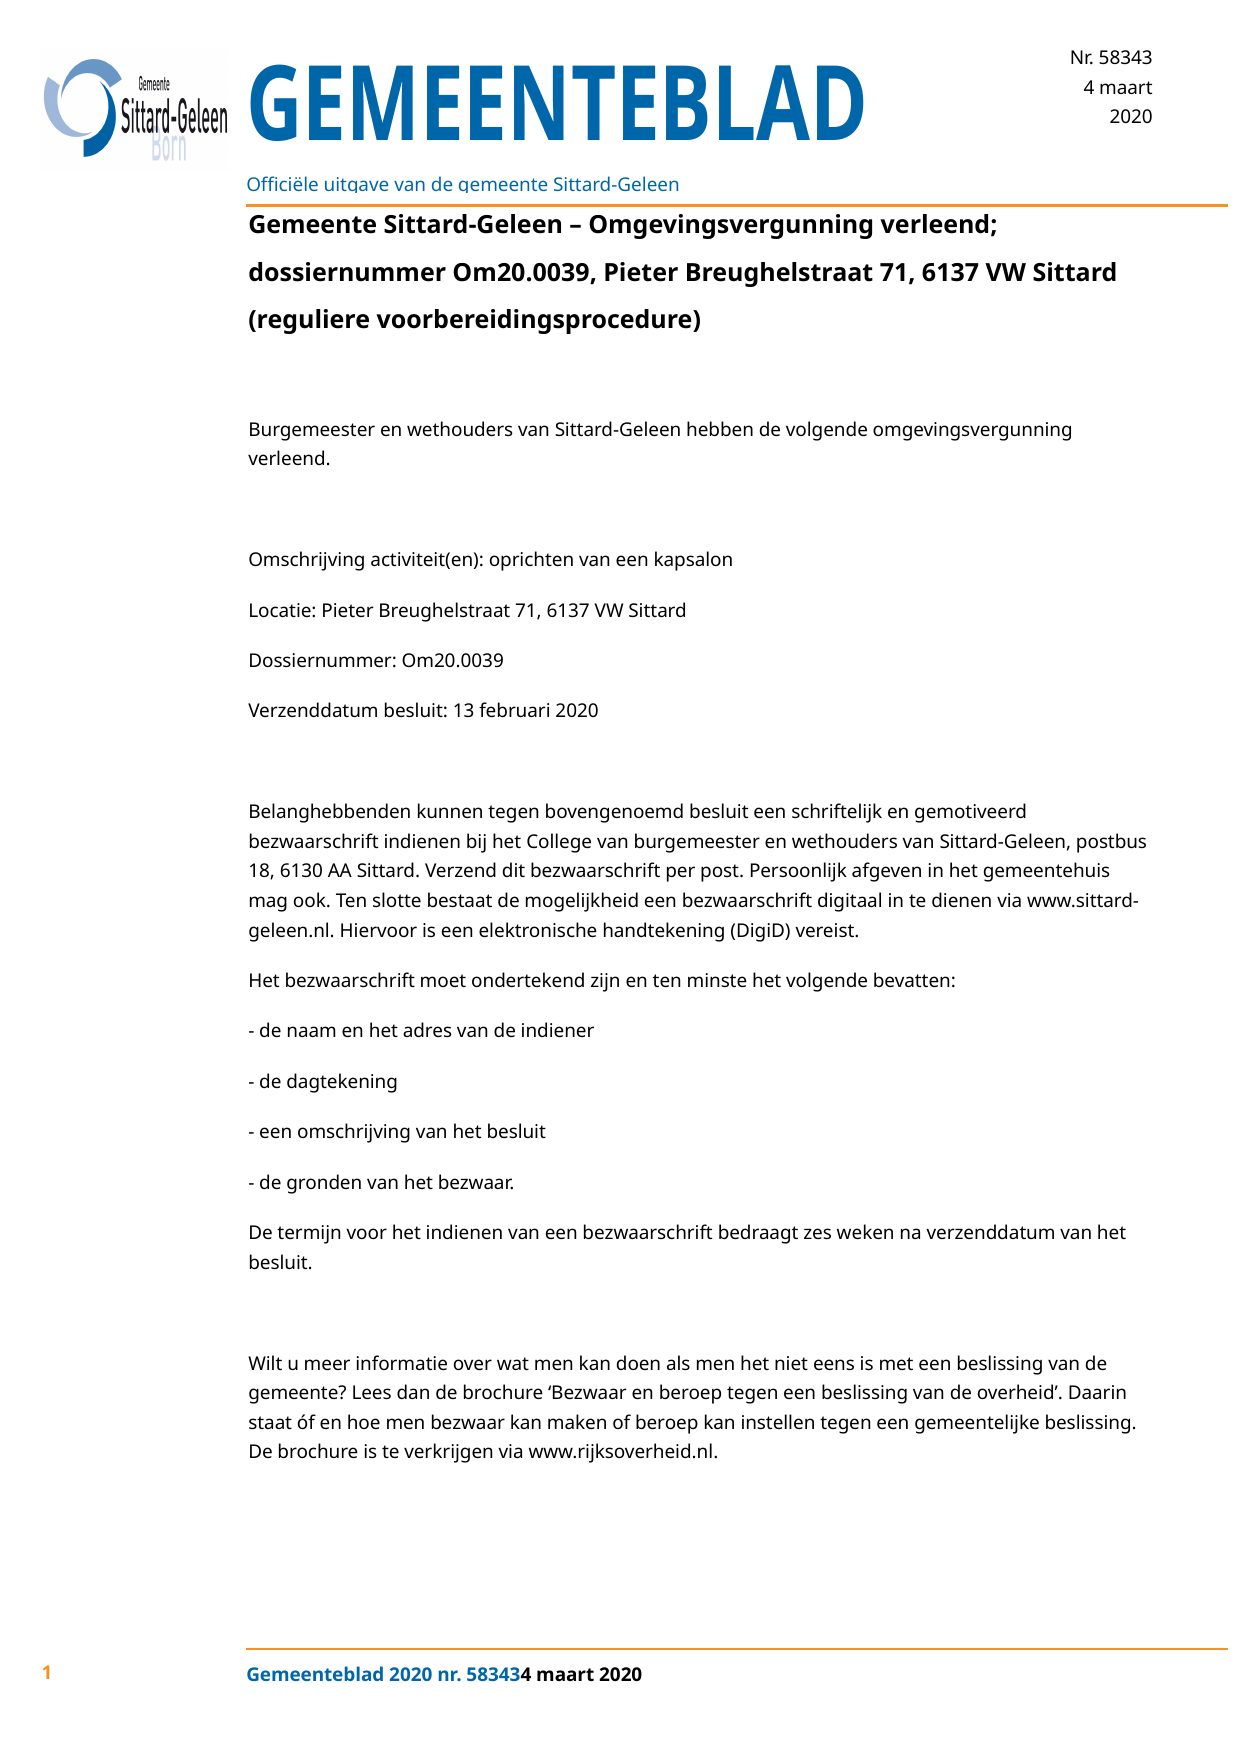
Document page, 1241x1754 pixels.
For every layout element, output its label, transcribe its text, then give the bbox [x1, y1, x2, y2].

text Gemeente Sittard-Geleen – Omgevingsvergunning verleend; dossiernummer Om20.0039, Pieter Breughelstraat 71, 6137 VW Sittard (reguliere voorbereidingsprocedure) [248, 207, 1152, 336]
text Wilt u meer informatie over wat men kan doen als men het niet eens is met een beslissing van de gemeente? Lees dan de brochure ‘Bezwaar en beroep tegen een beslissing van de overheid’. Daarin staat óf en hoe men bezwaar kan maken of beroep kan instellen tegen een gemeentelijke beslissing. De brochure is te verkrijgen via www.rijksoverheid.nl. [248, 1350, 1152, 1464]
text Het bezwaarschrift moet ondertekend zijn en ten minste het volgende bevatten: [248, 967, 1152, 993]
text - de gronden van het bezwaar. [248, 1169, 1152, 1194]
text Omschrijving activiteit(en): oprichten van een kapsalon [248, 546, 1152, 572]
picture [41, 47, 231, 172]
text Dossiernummer: Om20.0039 [248, 647, 1152, 673]
text - een omschrijving van het besluit [248, 1118, 1152, 1144]
text - de naam en het adres van de indiener [248, 1018, 1152, 1043]
text - de dagtekening [248, 1068, 1152, 1094]
text De termijn voor het indienen van een bezwaarschrift bedraagt zes weken na verzenddatum van het besluit. [248, 1219, 1152, 1274]
text Locatie: Pieter Breughelstraat 71, 6137 VW Sittard [248, 597, 1152, 622]
text Burgemeester en wethouders van Sittard-Geleen hebben de volgende omgevingsvergunning verleend. [248, 416, 1152, 471]
text Belanghebbenden kunnen tegen bovengenoemd besluit een schriftelijk en gemotiveerd bezwaarschrift indienen bij het College van burgemeester en wethouders van Sittard-Geleen, postbus 18, 6130 AA Sittard. Verzend dit bezwaarschrift per post. Persoonlijk afgeven in het gemeentehuis mag ook. Ten slotte bestaat de mogelijkheid een bezwaarschrift digitaal in te dienen via www.sittard-geleen.nl. Hiervoor is een elektronische handtekening (DigiD) vereist. [248, 798, 1152, 942]
text Verzenddatum besluit: 13 februari 2020 [248, 698, 1152, 723]
